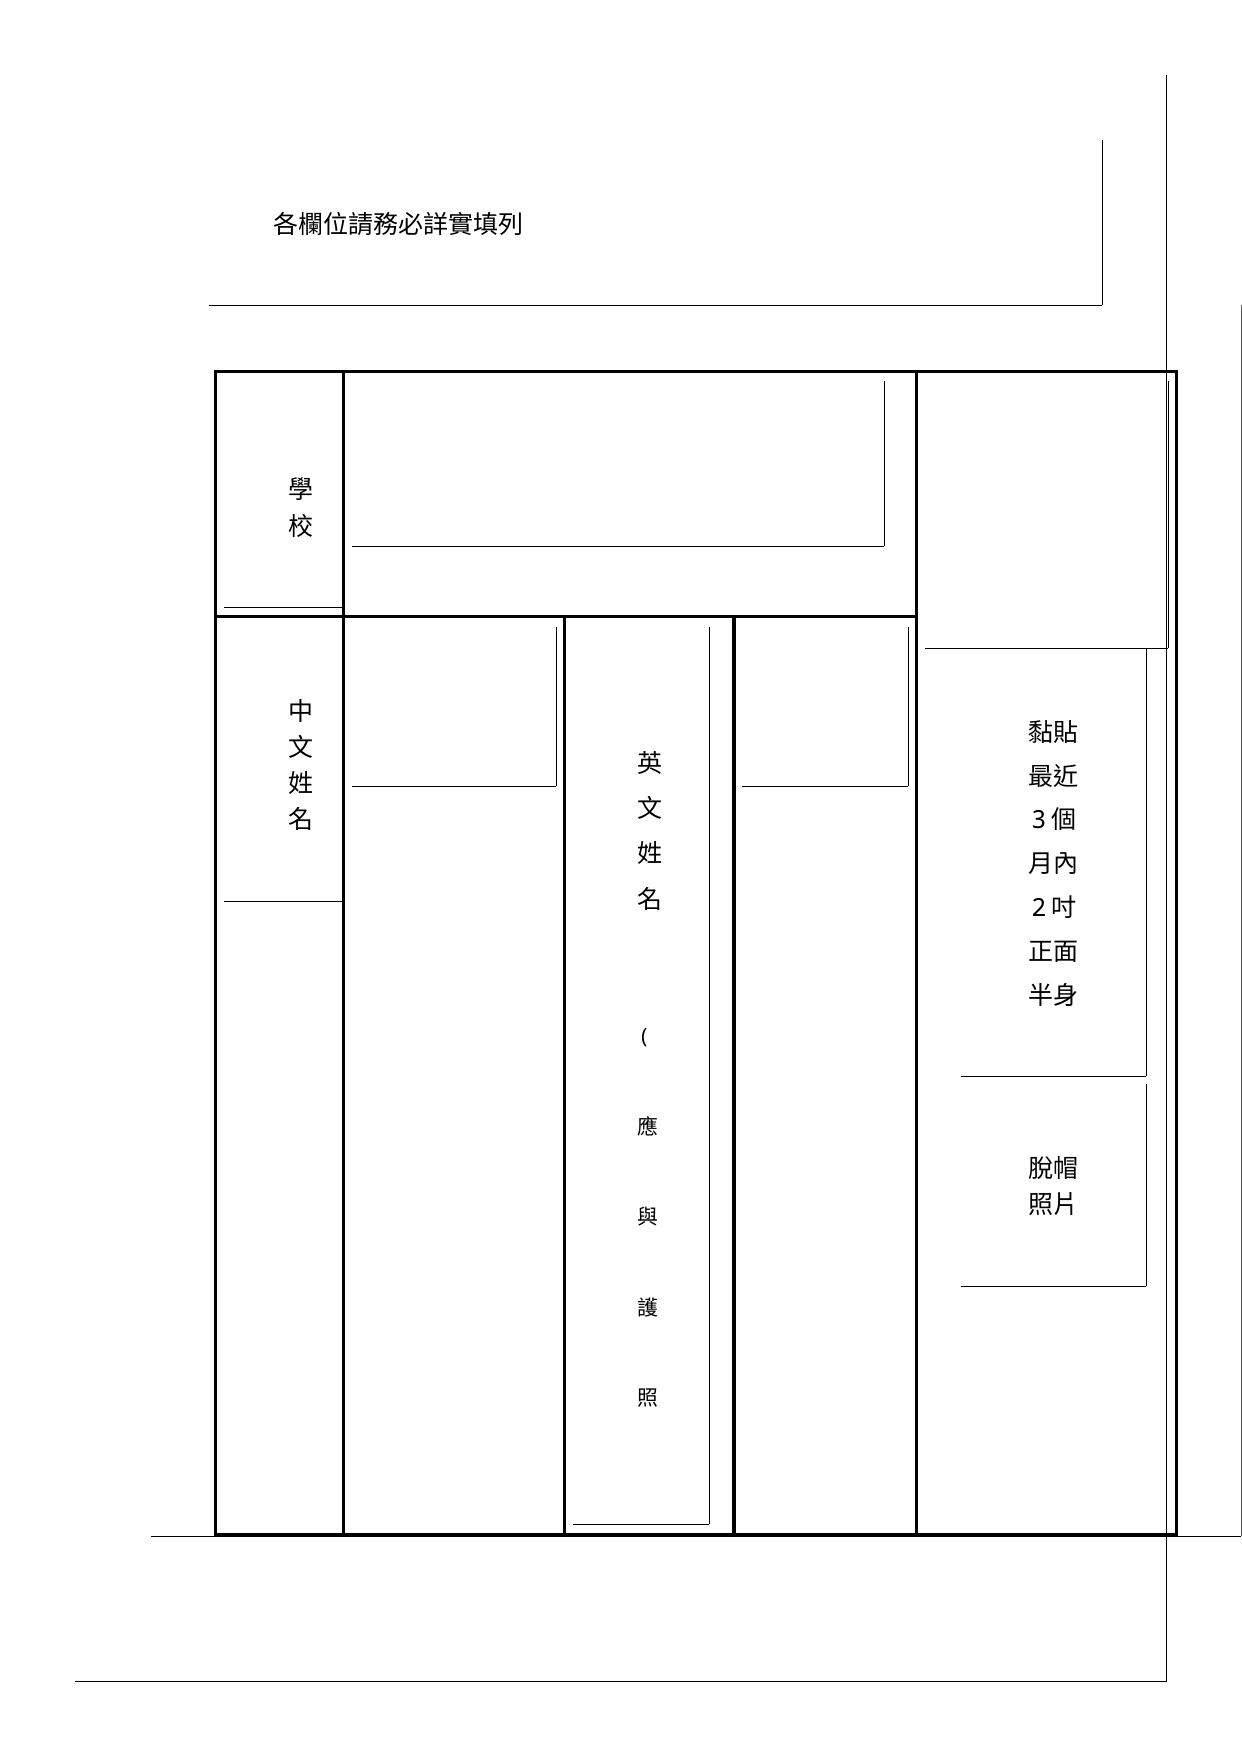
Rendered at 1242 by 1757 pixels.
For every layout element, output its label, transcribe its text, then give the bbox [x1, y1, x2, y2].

table_header [345, 373, 915, 615]
text 各欄位請務必詳實填列 [208, 139, 1102, 305]
table_cell [345, 618, 563, 1533]
table_header 學校 [217, 373, 342, 615]
table_cell [736, 618, 915, 1533]
table_header [1167, 373, 1175, 1533]
table_cell 英文姓名 ( 應 與 護 照 [566, 618, 732, 1533]
table_header 黏貼最近3個月內2吋正面半身 脫帽照片 [918, 373, 1166, 1533]
table_cell 中文姓名 [217, 618, 342, 1533]
